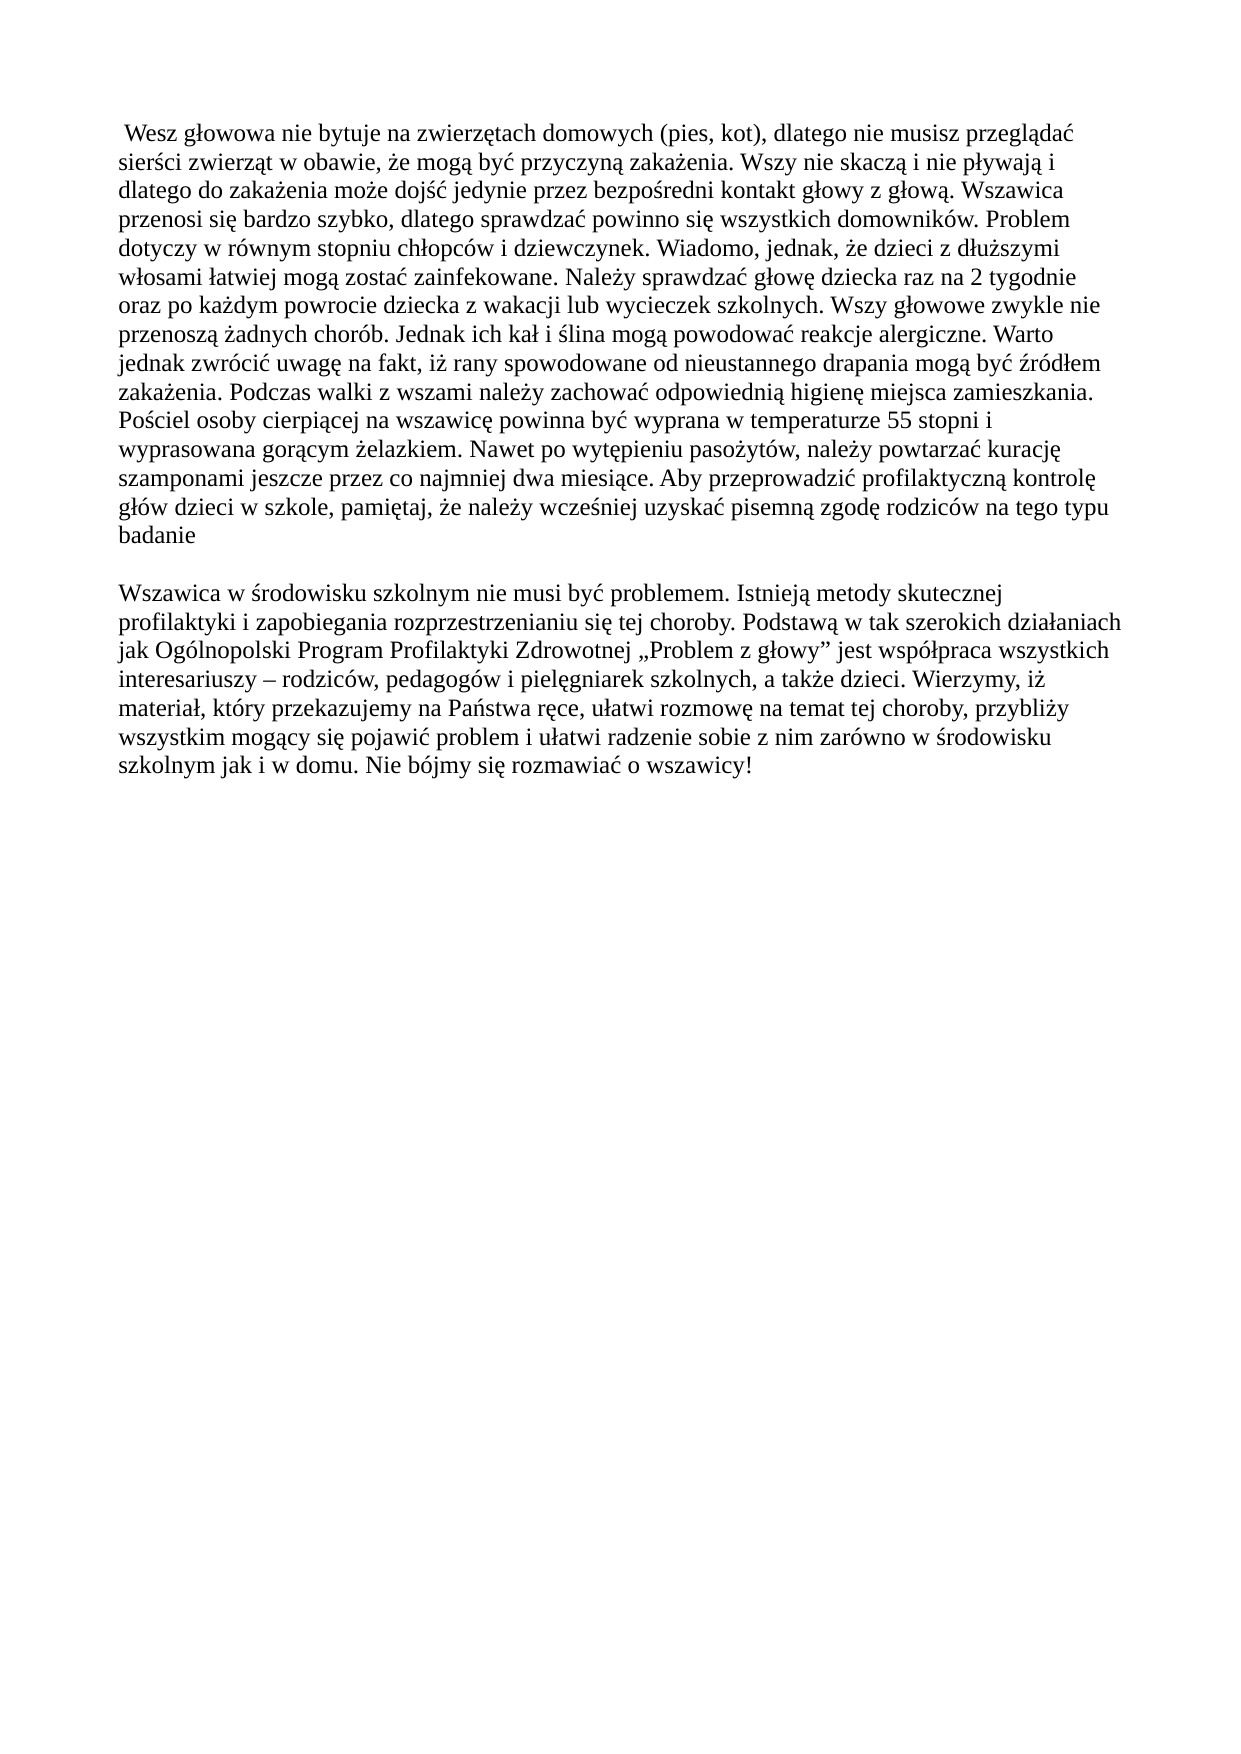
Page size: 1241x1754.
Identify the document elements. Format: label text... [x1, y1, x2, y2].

text Wszawica w środowisku szkolnym nie musi być problemem. Istnieją metody skutecznej profilaktyki i zapobiegania rozprzestrzenianiu się tej choroby. Podstawą w tak szerokich działaniach jak Ogólnopolski Program Profilaktyki Zdrowotnej „Problem z głowy” jest współpraca wszystkich interesariuszy – rodziców, pedagogów i pielęgniarek szkolnych, a także dzieci. Wierzymy, iż materiał, który przekazujemy na Państwa ręce, ułatwi rozmowę na temat tej choroby, przybliży wszystkim mogący się pojawić problem i ułatwi radzenie sobie z nim zarówno w środowisku szkolnym jak i w domu. Nie bójmy się rozmawiać o wszawicy! [118, 578, 1122, 779]
text Wesz głowowa nie bytuje na zwierzętach domowych (pies, kot), dlatego nie musisz przeglądać sierści zwierząt w obawie, że mogą być przyczyną zakażenia. Wszy nie skaczą i nie pływają i dlatego do zakażenia może dojść jedynie przez bezpośredni kontakt głowy z głową. Wszawica przenosi się bardzo szybko, dlatego sprawdzać powinno się wszystkich domowników. Problem dotyczy w równym stopniu chłopców i dziewczynek. Wiadomo, jednak, że dzieci z dłuższymi włosami łatwiej mogą zostać zainfekowane. Należy sprawdzać głowę dziecka raz na 2 tygodnie oraz po każdym powrocie dziecka z wakacji lub wycieczek szkolnych. Wszy głowowe zwykle nie przenoszą żadnych chorób. Jednak ich kał i ślina mogą powodować reakcje alergiczne. Warto jednak zwrócić uwagę na fakt, iż rany spowodowane od nieustannego drapania mogą być źródłem zakażenia. Podczas walki z wszami należy zachować odpowiednią higienę miejsca zamieszkania. Pościel osoby cierpiącej na wszawicę powinna być wyprana w temperaturze 55 stopni i wyprasowana gorącym żelazkiem. Nawet po wytępieniu pasożytów, należy powtarzać kurację szamponami jeszcze przez co najmniej dwa miesiące. Aby przeprowadzić profilaktyczną kontrolę głów dzieci w szkole, pamiętaj, że należy wcześniej uzyskać pisemną zgodę rodziców na tego typu badanie [118, 118, 1122, 549]
